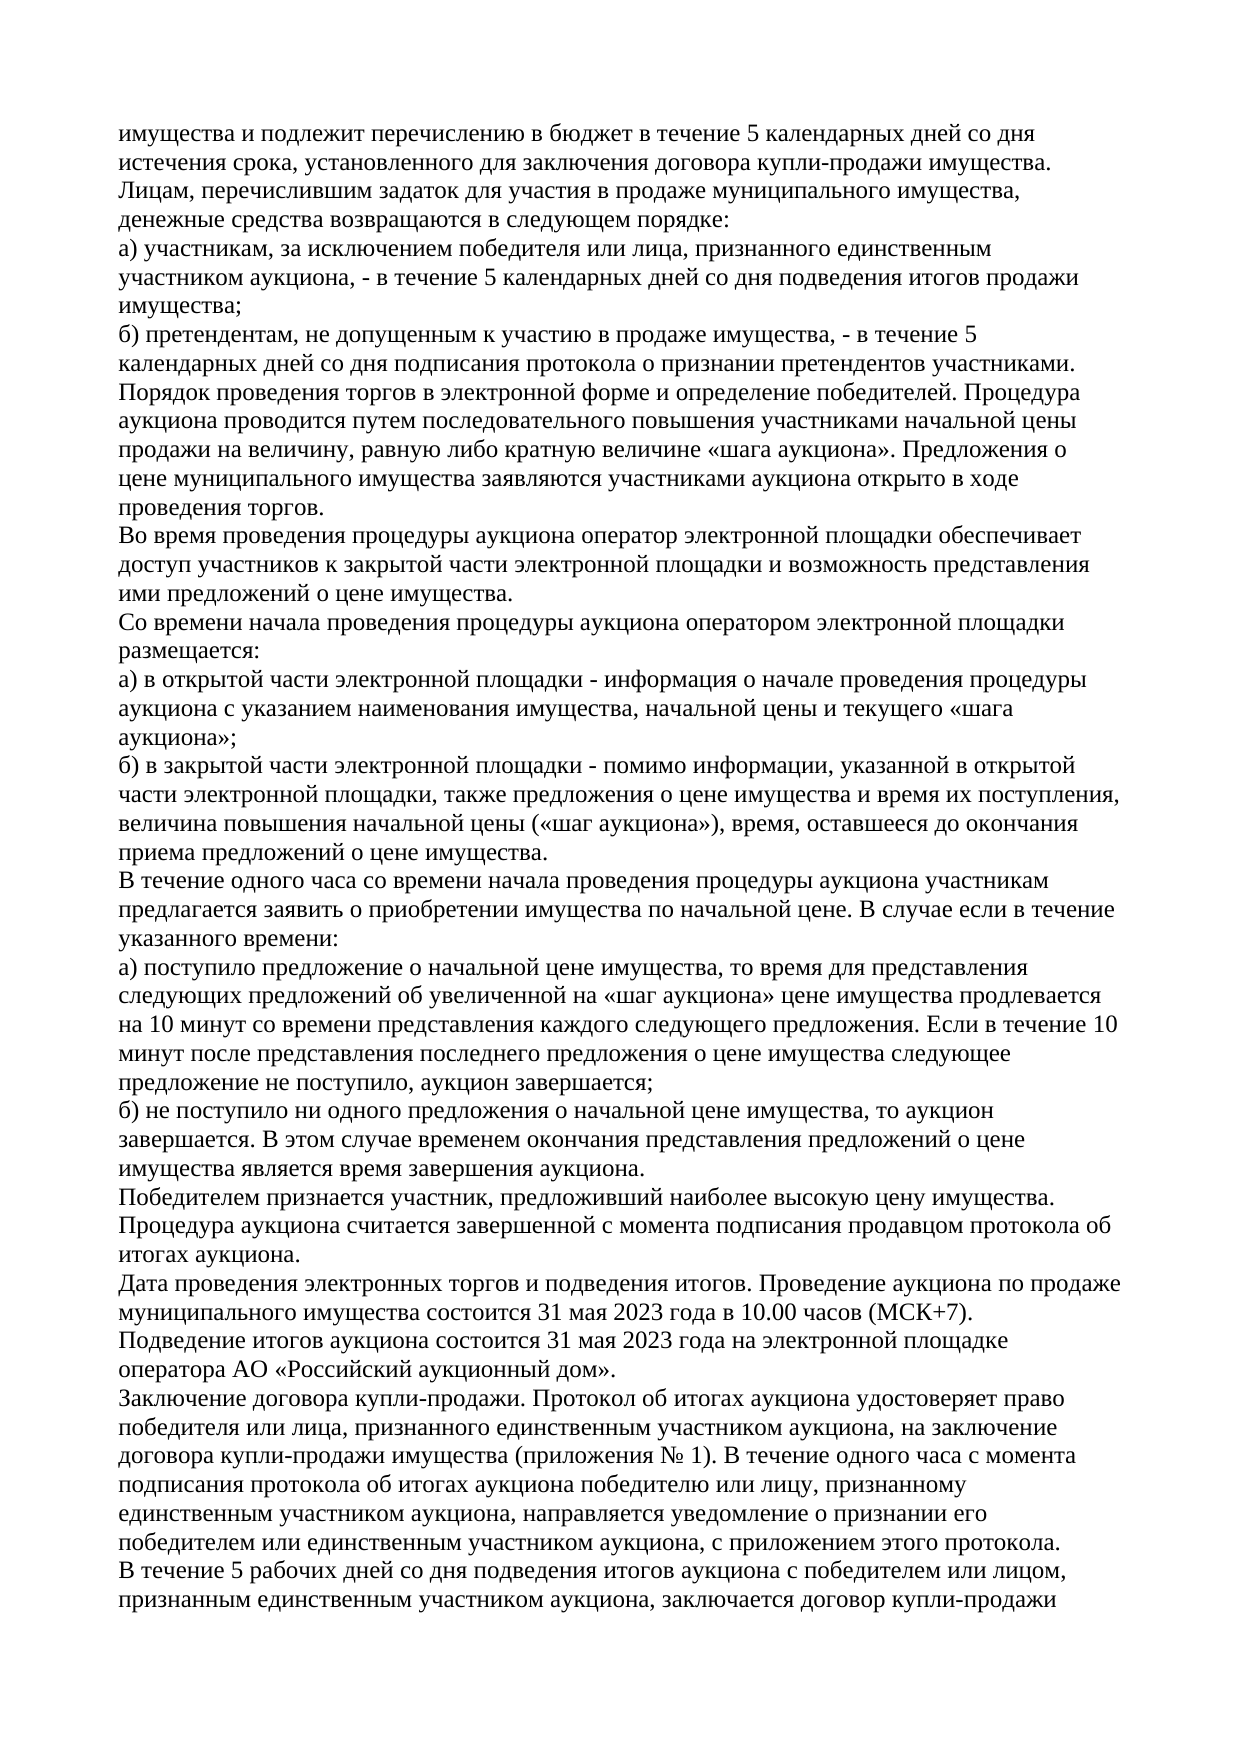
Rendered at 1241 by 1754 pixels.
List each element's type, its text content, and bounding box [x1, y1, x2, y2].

text имущества и подлежит перечислению в бюджет в течение 5 календарных дней со дня истечения срока, установленного для заключения договора купли-продажи имущества. Лицам, перечислившим задаток для участия в продаже муниципального имущества, денежные средства возвращаются в следующем порядке: а) участникам, за исключением победителя или лица, признанного единственным участником аукциона, - в течение 5 календарных дней со дня подведения итогов продажи имущества; б) претендентам, не допущенным к участию в продаже имущества, - в течение 5 календарных дней со дня подписания протокола о признании претендентов участниками. Порядок проведения торгов в электронной форме и определение победителей. Процедура аукциона проводится путем последовательного повышения участниками начальной цены продажи на величину, равную либо кратную величине «шага аукциона». Предложения о цене муниципального имущества заявляются участниками аукциона открыто в ходе проведения торгов. Во время проведения процедуры аукциона оператор электронной площадки обеспечивает доступ участников к закрытой части электронной площадки и возможность представления ими предложений о цене имущества. Со времени начала проведения процедуры аукциона оператором электронной площадки размещается: а) в открытой части электронной площадки - информация о начале проведения процедуры аукциона с указанием наименования имущества, начальной цены и текущего «шага аукциона»; б) в закрытой части электронной площадки - помимо информации, указанной в открытой части электронной площадки, также предложения о цене имущества и время их поступления, величина повышения начальной цены («шаг аукциона»), время, оставшееся до окончания приема предложений о цене имущества. В течение одного часа со времени начала проведения процедуры аукциона участникам предлагается заявить о приобретении имущества по начальной цене. В случае если в течение указанного времени: а) поступило предложение о начальной цене имущества, то время для представления следующих предложений об увеличенной на «шаг аукциона» цене имущества продлевается на 10 минут со времени представления каждого следующего предложения. Если в течение 10 минут после представления последнего предложения о цене имущества следующее предложение не поступило, аукцион завершается; б) не поступило ни одного предложения о начальной цене имущества, то аукцион завершается. В этом случае временем окончания представления предложений о цене имущества является время завершения аукциона. Победителем признается участник, предложивший наиболее высокую цену имущества. Процедура аукциона считается завершенной с момента подписания продавцом протокола об итогах аукциона. Дата проведения электронных торгов и подведения итогов. Проведение аукциона по продаже муниципального имущества состоится 31 мая 2023 года в 10.00 часов (МСК+7). Подведение итогов аукциона состоится 31 мая 2023 года на электронной площадке оператора АО «Российский аукционный дом». Заключение договора купли-продажи. Протокол об итогах аукциона удостоверяет право победителя или лица, признанного единственным участником аукциона, на заключение договора купли-продажи имущества (приложения № 1). В течение одного часа с момента подписания протокола об итогах аукциона победителю или лицу, признанному единственным участником аукциона, направляется уведомление о признании его победителем или единственным участником аукциона, с приложением этого протокола. В течение 5 рабочих дней со дня подведения итогов аукциона с победителем или лицом, признанным единственным участником аукциона, заключается договор купли-продажи [118, 118, 1122, 1613]
